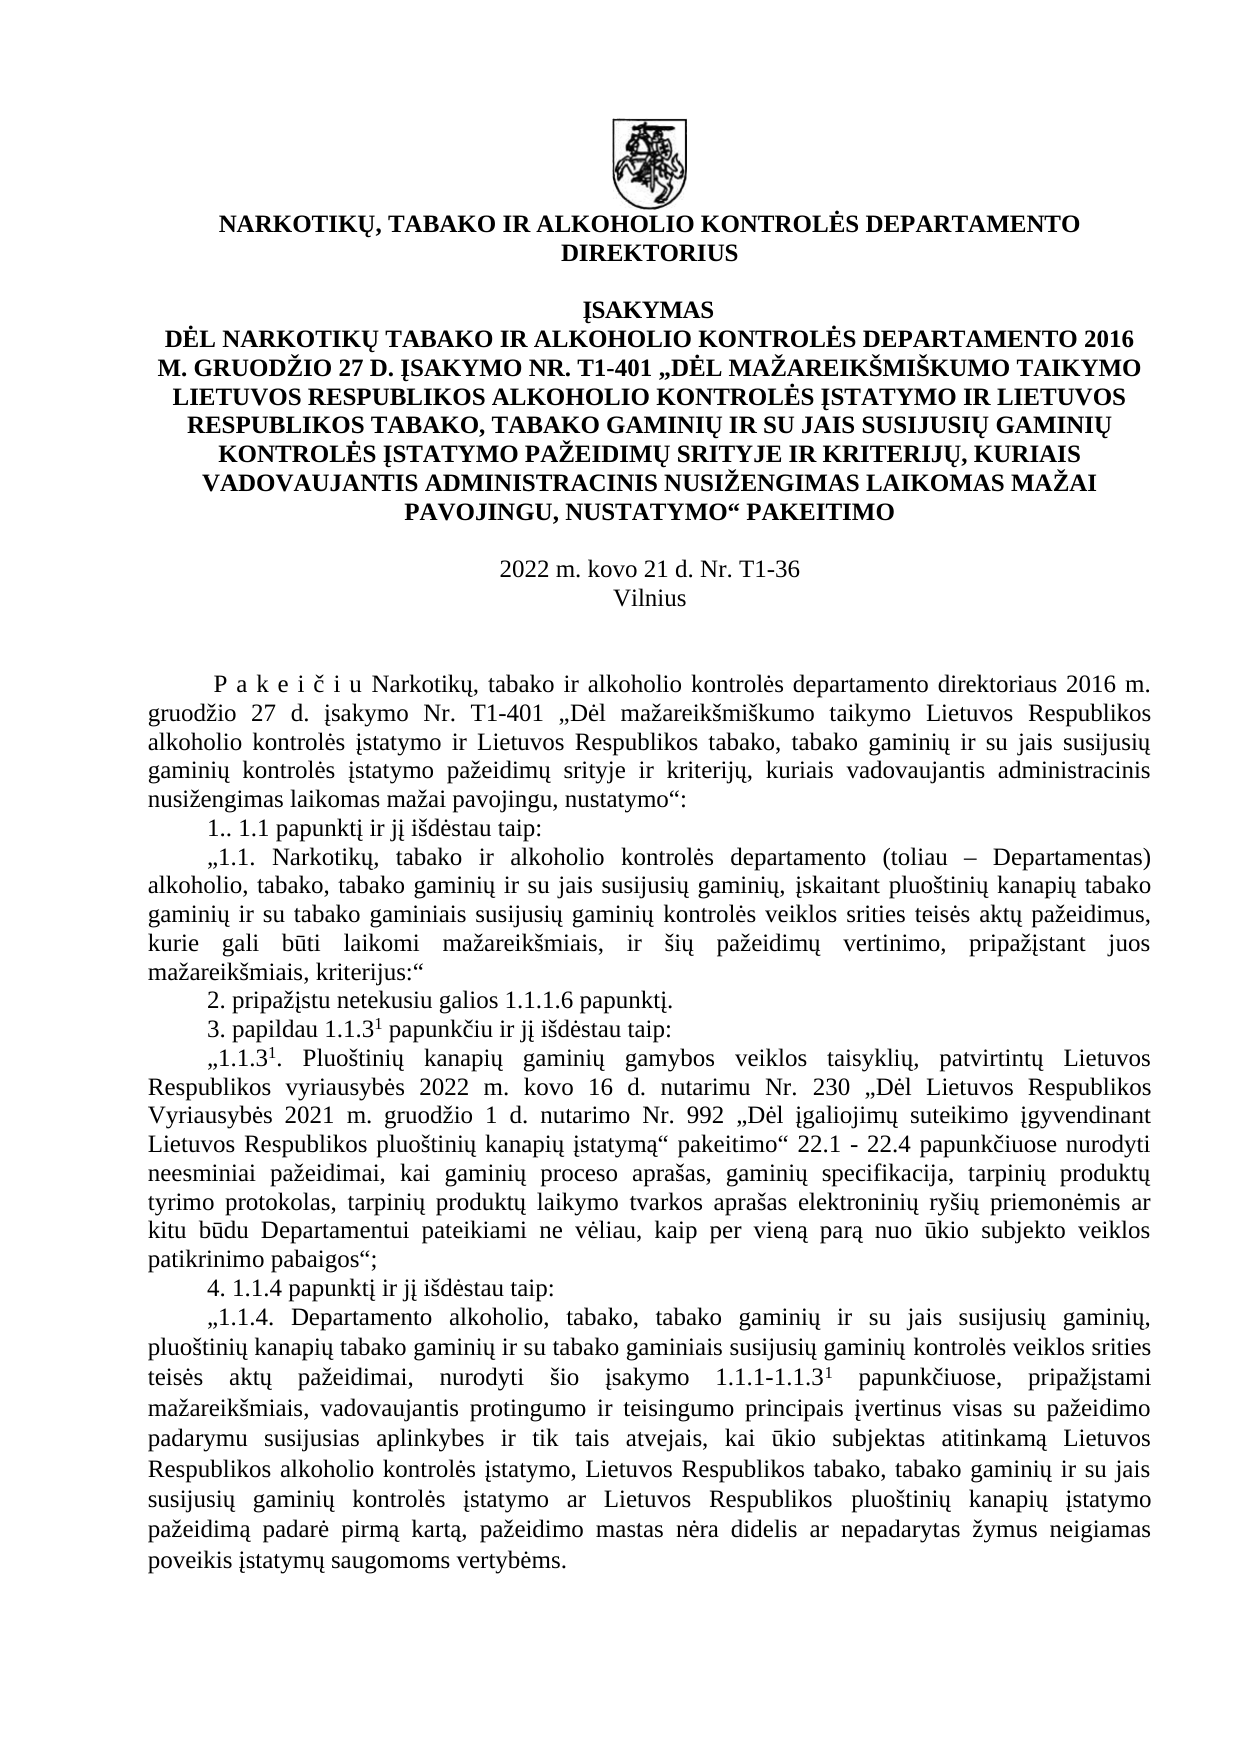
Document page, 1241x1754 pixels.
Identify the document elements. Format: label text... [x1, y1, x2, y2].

text 1.. 1.1 papunktį ir jį išdėstau taip: [148, 813, 1152, 842]
text DIREKTORIUS [148, 238, 1152, 267]
text 4. 1.1.4 papunktį ir jį išdėstau taip: [148, 1273, 1152, 1302]
text ĮSAKYMAS [148, 295, 1149, 324]
text Vilnius [148, 583, 1152, 612]
text 2022 m. kovo 21 d. Nr. T1-36 [148, 554, 1152, 583]
text 2. pripažįstu netekusiu galios 1.1.1.6 papunktį. [148, 985, 1152, 1014]
text „1.1. Narkotikų, tabako ir alkoholio kontrolės departamento (toliau – Departamentas) alkoholio, tabako, tabako gaminių ir su jais susijusių gaminių, įskaitant pluoštinių kanapių tabako gaminių ir su tabako gaminiais susijusių gaminių kontrolės veiklos srities teisės aktų pažeidimus, kurie gali būti laikomi mažareikšmiais, ir šių pažeidimų vertinimo, pripažįstant juos mažareikšmiais, kriterijus:“ [148, 842, 1152, 985]
text 3. papildau 1.1.31 papunkčiu ir jį išdėstau taip: [148, 1014, 1152, 1043]
text NARKOTIKŲ, TABAKO IR ALKOHOLIO KONTROLĖS DEPARTAMENTO [148, 209, 1152, 238]
text „1.1.4. Departamento alkoholio, tabako, tabako gaminių ir su jais susijusių gaminių, pluoštinių kanapių tabako gaminių ir su tabako gaminiais susijusių gaminių kontrolės veiklos srities teisės aktų pažeidimai, nurodyti šio įsakymo 1.1.1-1.1.31 papunkčiuose, pripažįstami mažareikšmiais, vadovaujantis protingumo ir teisingumo principais įvertinus visas su pažeidimo padarymu susijusias aplinkybes ir tik tais atvejais, kai ūkio subjektas atitinkamą Lietuvos Respublikos alkoholio kontrolės įstatymo, Lietuvos Respublikos tabako, tabako gaminių ir su jais susijusių gaminių kontrolės įstatymo ar Lietuvos Respublikos pluoštinių kanapių įstatymo pažeidimą padarė pirmą kartą, pažeidimo mastas nėra didelis ar nepadarytas žymus neigiamas poveikis įstatymų saugomoms vertybėms. [148, 1302, 1152, 1574]
text „1.1.31. Pluoštinių kanapių gaminių gamybos veiklos taisyklių, patvirtintų Lietuvos Respublikos vyriausybės 2022 m. kovo 16 d. nutarimu Nr. 230 „Dėl Lietuvos Respublikos Vyriausybės 2021 m. gruodžio 1 d. nutarimo Nr. 992 „Dėl įgaliojimų suteikimo įgyvendinant Lietuvos Respublikos pluoštinių kanapių įstatymą“ pakeitimo“ 22.1 - 22.4 papunkčiuose nurodyti neesminiai pažeidimai, kai gaminių proceso aprašas, gaminių specifikacija, tarpinių produktų tyrimo protokolas, tarpinių produktų laikymo tvarkos aprašas elektroninių ryšių priemonėmis ar kitu būdu Departamentui pateikiami ne vėliau, kaip per vieną parą nuo ūkio subjekto veiklos patikrinimo pabaigos“; [148, 1043, 1152, 1273]
text DĖL NARKOTIKŲ TABAKO IR ALKOHOLIO KONTROLĖS DEPARTAMENTO 2016 M. GRUODŽIO 27 D. ĮSAKYMO NR. T1-401 „DĖL MAŽAREIKŠMIŠKUMO TAIKYMO LIETUVOS RESPUBLIKOS alkoholio kontrolės įstatymo IR LIETUVOS RESPUBLIKOS tabako, TABAKO GAMINIŲ IR SU JAIS SUSIJUSIŲ GAMINIŲ kontrolės ĮSTATYMO PAŽEIDIMŲ SRITYJE ir kriterijų, kuriais vadovaujantis administracinis nusižengimas laikomas MAŽAI PAVOJINGu, NUSTATYMO“ PAKEITIMO [148, 324, 1152, 525]
text P a k e i č i u Narkotikų, tabako ir alkoholio kontrolės departamento direktoriaus 2016 m. gruodžio 27 d. įsakymo Nr. T1-401 „Dėl mažareikšmiškumo taikymo Lietuvos Respublikos alkoholio kontrolės įstatymo ir Lietuvos Respublikos tabako, tabako gaminių ir su jais susijusių gaminių kontrolės įstatymo pažeidimų srityje ir kriterijų, kuriais vadovaujantis administracinis nusižengimas laikomas mažai pavojingu, nustatymo“: [148, 669, 1152, 813]
